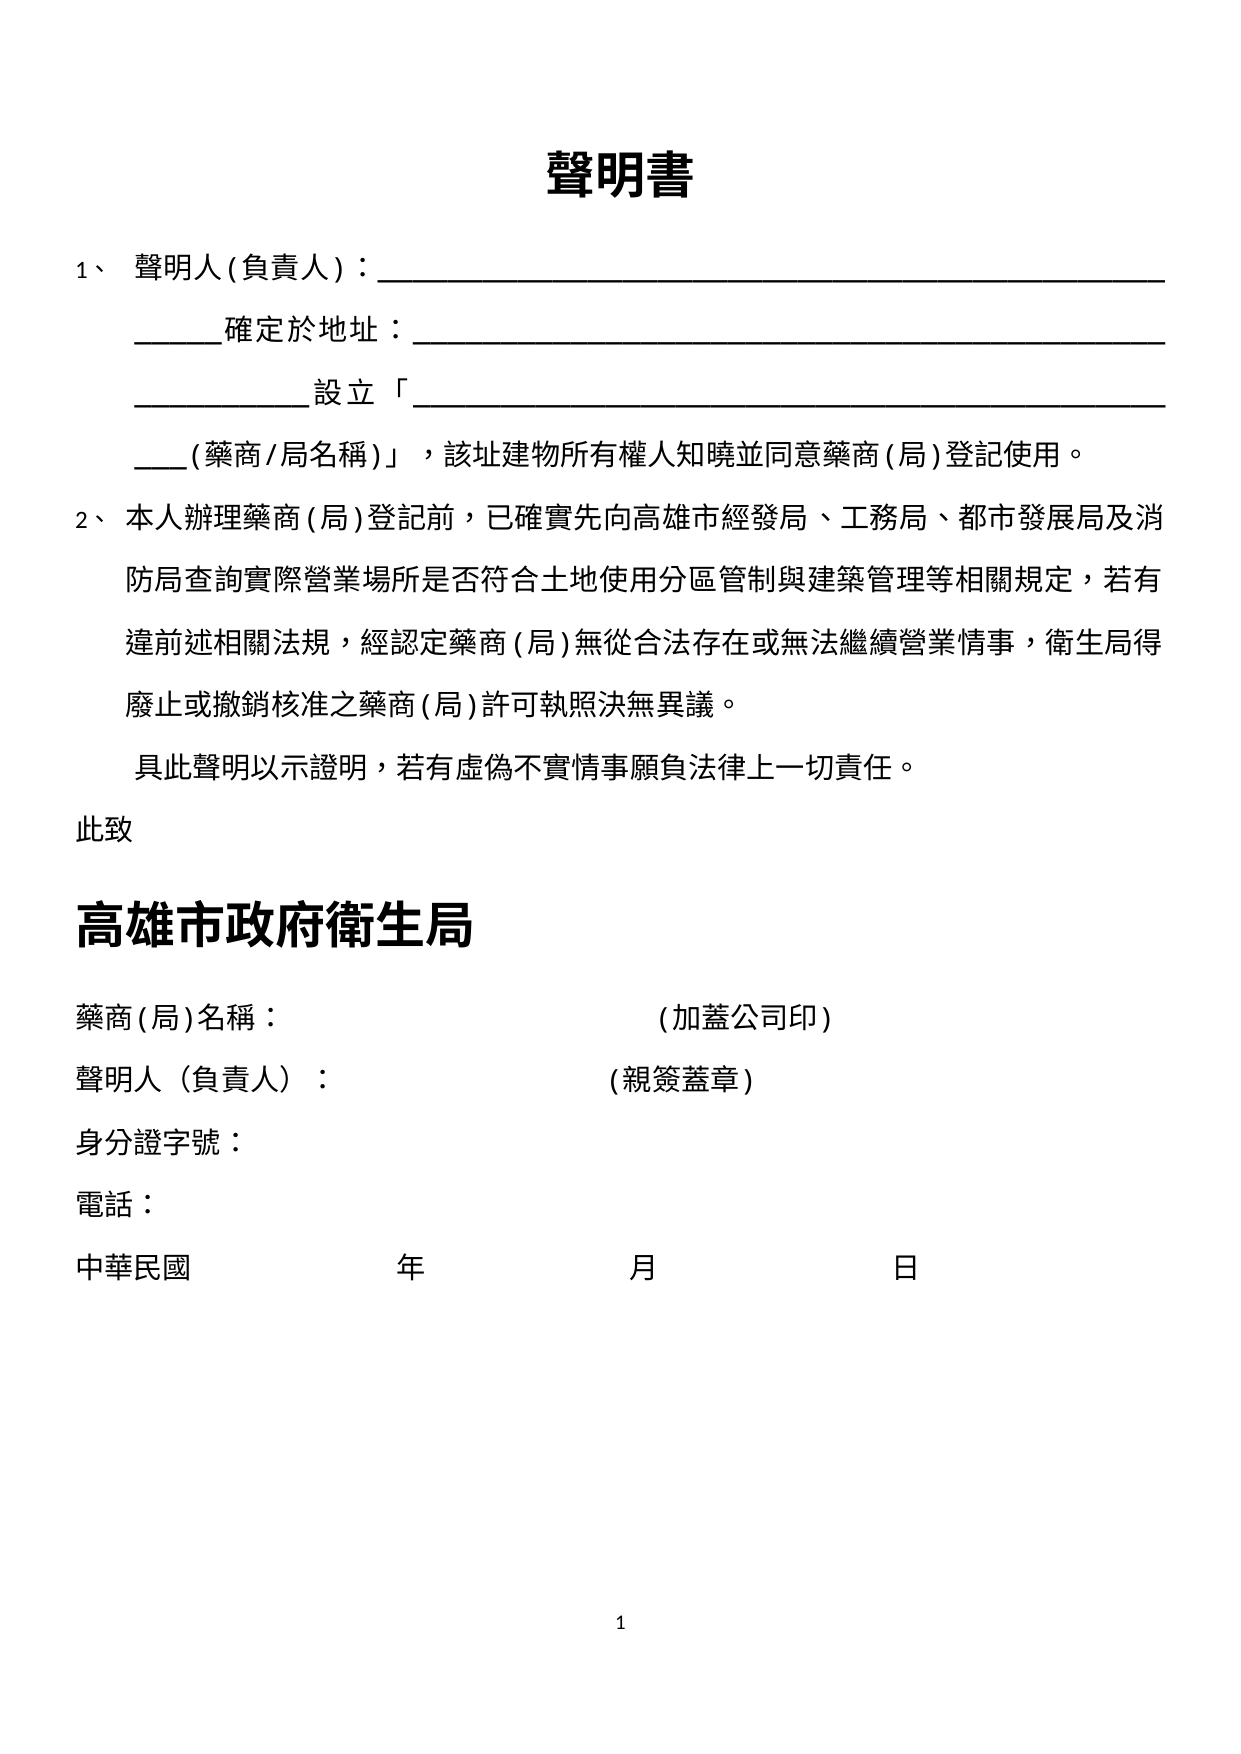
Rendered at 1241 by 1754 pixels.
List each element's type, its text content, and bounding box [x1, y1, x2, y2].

text 具此聲明以示證明，若有虛偽不實情事願負法律上一切責任。 [75, 724, 1165, 786]
text 聲明書 [75, 99, 1165, 224]
text 藥商(局)名稱： (加蓋公司印) [75, 974, 1165, 1036]
text 此致 [75, 786, 1165, 849]
text 電話： [75, 1161, 1165, 1224]
text 聲明人（負責人）： (親簽蓋章) [75, 1036, 1165, 1099]
text 高雄市政府衛生局 [75, 849, 1165, 974]
list 聲明人(負責人)：__________________________________________________確定於地址：_____________________________________________________設立「______________________________________________(藥商/局名稱)」，該址建物所有權人知曉並同意藥商(局)登記使用。 [75, 224, 1165, 474]
list 本人辦理藥商(局)登記前，已確實先向高雄市經發局、工務局、都市發展局及消防局查詢實際營業場所是否符合土地使用分區管制與建築管理等相關規定，若有違前述相關法規，經認定藥商(局)無從合法存在或無法繼續營業情事，衛生局得廢止或撤銷核准之藥商(局)許可執照決無異議。 [75, 474, 1165, 724]
text 身分證字號： [75, 1099, 1165, 1161]
text 中華民國 年 月 日 [75, 1224, 1165, 1286]
